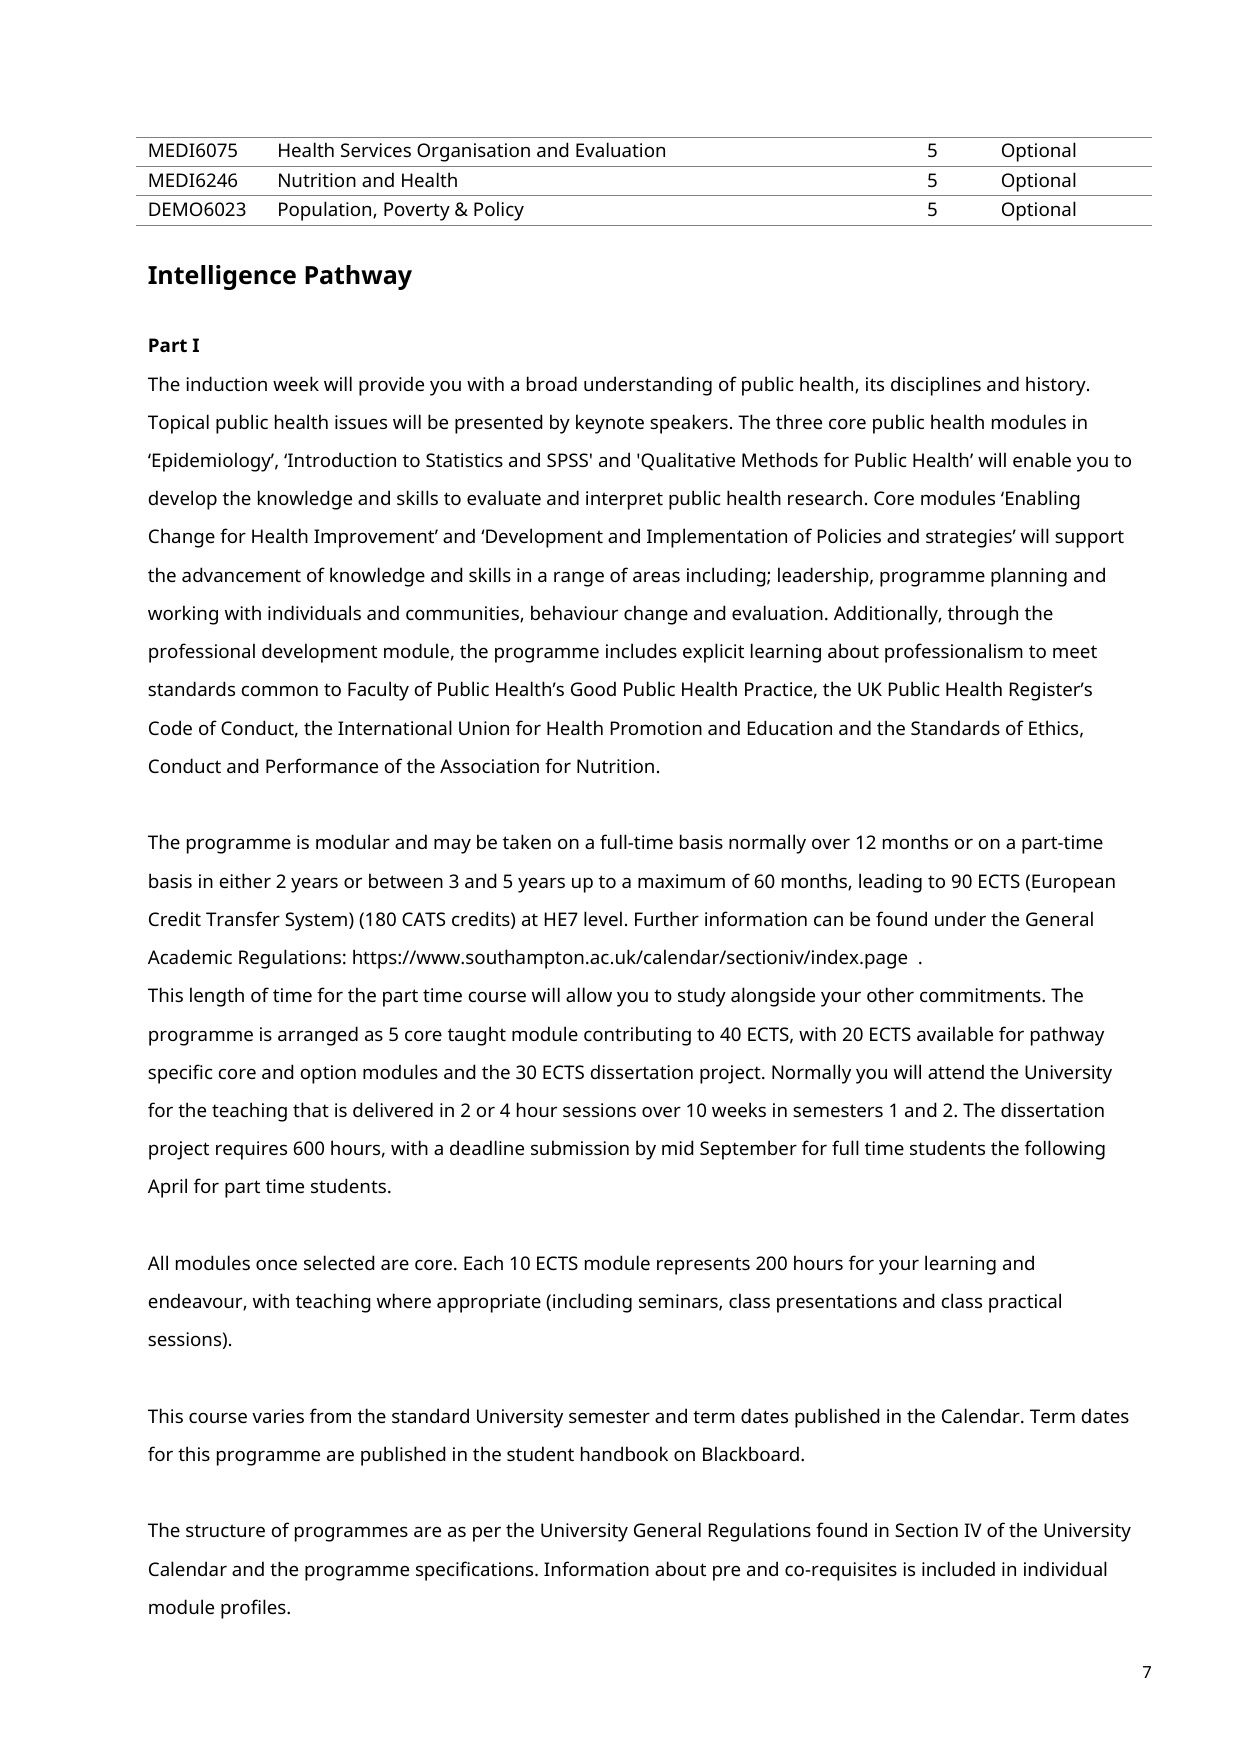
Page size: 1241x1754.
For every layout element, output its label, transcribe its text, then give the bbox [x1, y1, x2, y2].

table_cell MEDI6246 [136, 167, 266, 195]
table_cell 5 [916, 138, 989, 166]
table_cell 5 [916, 196, 989, 224]
table_cell Nutrition and Health [266, 167, 916, 195]
table_cell Health Services Organisation and Evaluation [266, 138, 916, 166]
table_cell Intelligence Pathway [136, 226, 1152, 294]
table_cell MEDI6075 [136, 138, 266, 166]
table_cell DEMO6023 [136, 196, 266, 224]
table_cell Optional [989, 167, 1152, 195]
table_cell Optional [989, 138, 1152, 166]
table_cell Optional [989, 196, 1152, 224]
table_cell 5 [916, 167, 989, 195]
table_cell Part I The induction week will provide you with a broad understanding of public health, its disciplines and history. Topical public health issues will be presented by keynote speakers. The three core public health modules in ‘Epidemiology’, ‘Introduction to Statistics and SPSS' and 'Qualitative Methods for Public Health’ will enable you to develop the knowledge and skills to evaluate and interpret public health research. Core modules ‘Enabling Change for Health Improvement’ and ‘Development and Implementation of Policies and strategies’ will support the advancement of knowledge and skills in a range of areas including; leadership, programme planning and working with individuals and communities, behaviour change and evaluation. Additionally, through the professional development module, the programme includes explicit learning about professionalism to meet standards common to Faculty of Public Health’s Good Public Health Practice, the UK Public Health Register’s Code of Conduct, the International Union for Health Promotion and Education and the Standards of Ethics, Conduct and Performance of the Association for Nutrition. The programme is modular and may be taken on a full-time basis normally over 12 months or on a part-time basis in either 2 years or between 3 and 5 years up to a maximum of 60 months, leading to 90 ECTS (European Credit Transfer System) (180 CATS credits) at HE7 level. Further information can be found under the General Academic Regulations: https://www.southampton.ac.uk/calendar/sectioniv/index.page . This length of time for the part time course will allow you to study alongside your other commitments. The programme is arranged as 5 core taught module contributing to 40 ECTS, with 20 ECTS available for pathway specific core and option modules and the 30 ECTS dissertation project. Normally you will attend the University for the teaching that is delivered in 2 or 4 hour sessions over 10 weeks in semesters 1 and 2. The dissertation project requires 600 hours, with a deadline submission by mid September for full time students the following April for part time students. All modules once selected are core. Each 10 ECTS module represents 200 hours for your learning and endeavour, with teaching where appropriate (including seminars, class presentations and class practical sessions). This course varies from the standard University semester and term dates published in the Calendar. Term dates for this programme are published in the student handbook on Blackboard. The structure of programmes are as per the University General Regulations found in Section IV of the University Calendar and the programme specifications. Information about pre and co-requisites is included in individual module profiles. [136, 295, 1152, 1620]
table_cell Population, Poverty & Policy [266, 196, 916, 224]
